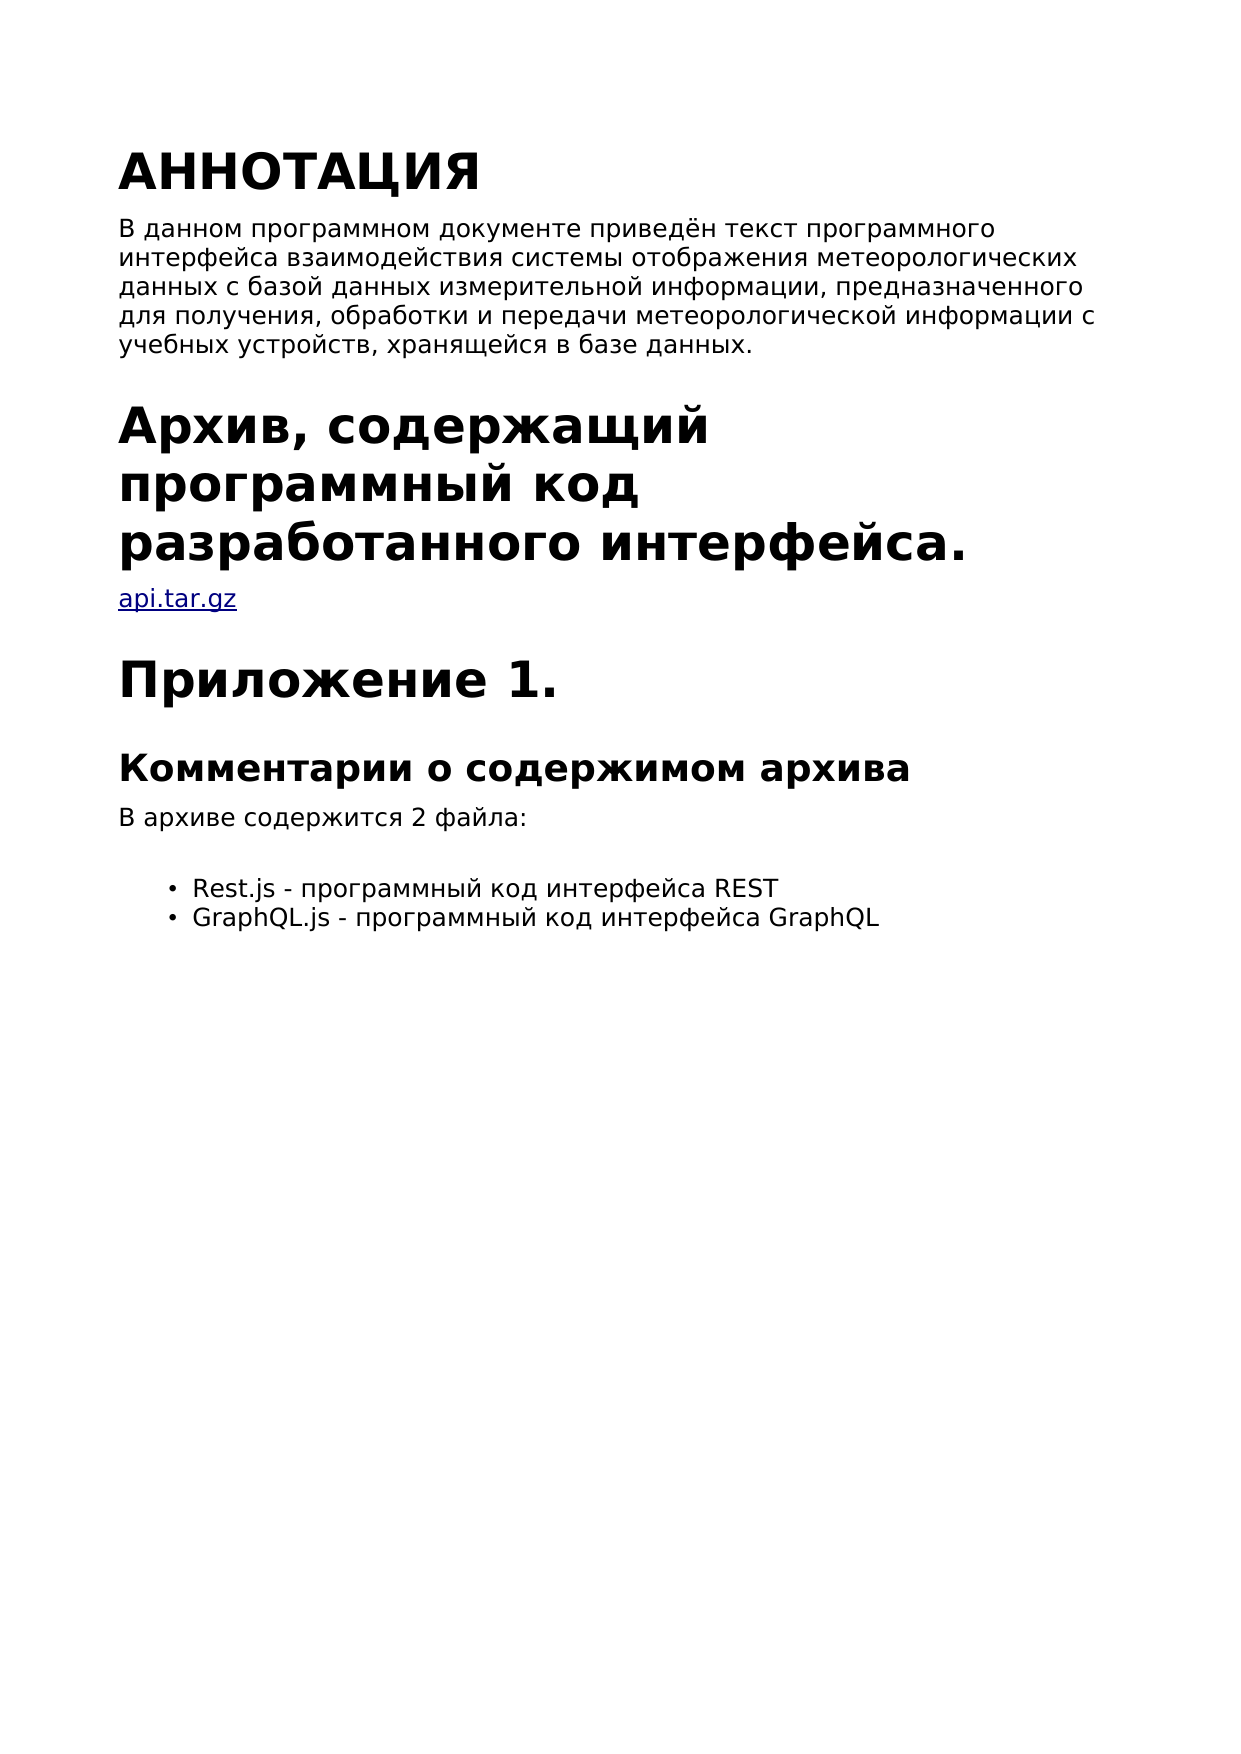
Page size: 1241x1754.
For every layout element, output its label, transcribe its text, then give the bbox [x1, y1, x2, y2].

text В архиве содержится 2 файла: [118, 803, 1122, 832]
subtitle Архив, содержащий программный код разработанного интерфейса. [118, 397, 1122, 572]
list Rest.js - программный код интерфейса REST [177, 874, 1122, 903]
list GraphQL.js - программный код интерфейса GraphQL [177, 903, 1122, 932]
subtitle Приложение 1. [118, 651, 1122, 709]
subtitle Комментарии о содержимом архива [118, 747, 1122, 790]
text В данном программном документе приведён текст программного интерфейса взаимодействия системы отображения метеорологических данных с базой данных измерительной информации, предназначенного для получения, обработки и передачи метеорологической информации с учебных устройств, хранящейся в базе данных. [118, 214, 1122, 360]
subtitle АННОТАЦИЯ [118, 143, 1122, 201]
text api.tar.gz [118, 584, 1122, 613]
